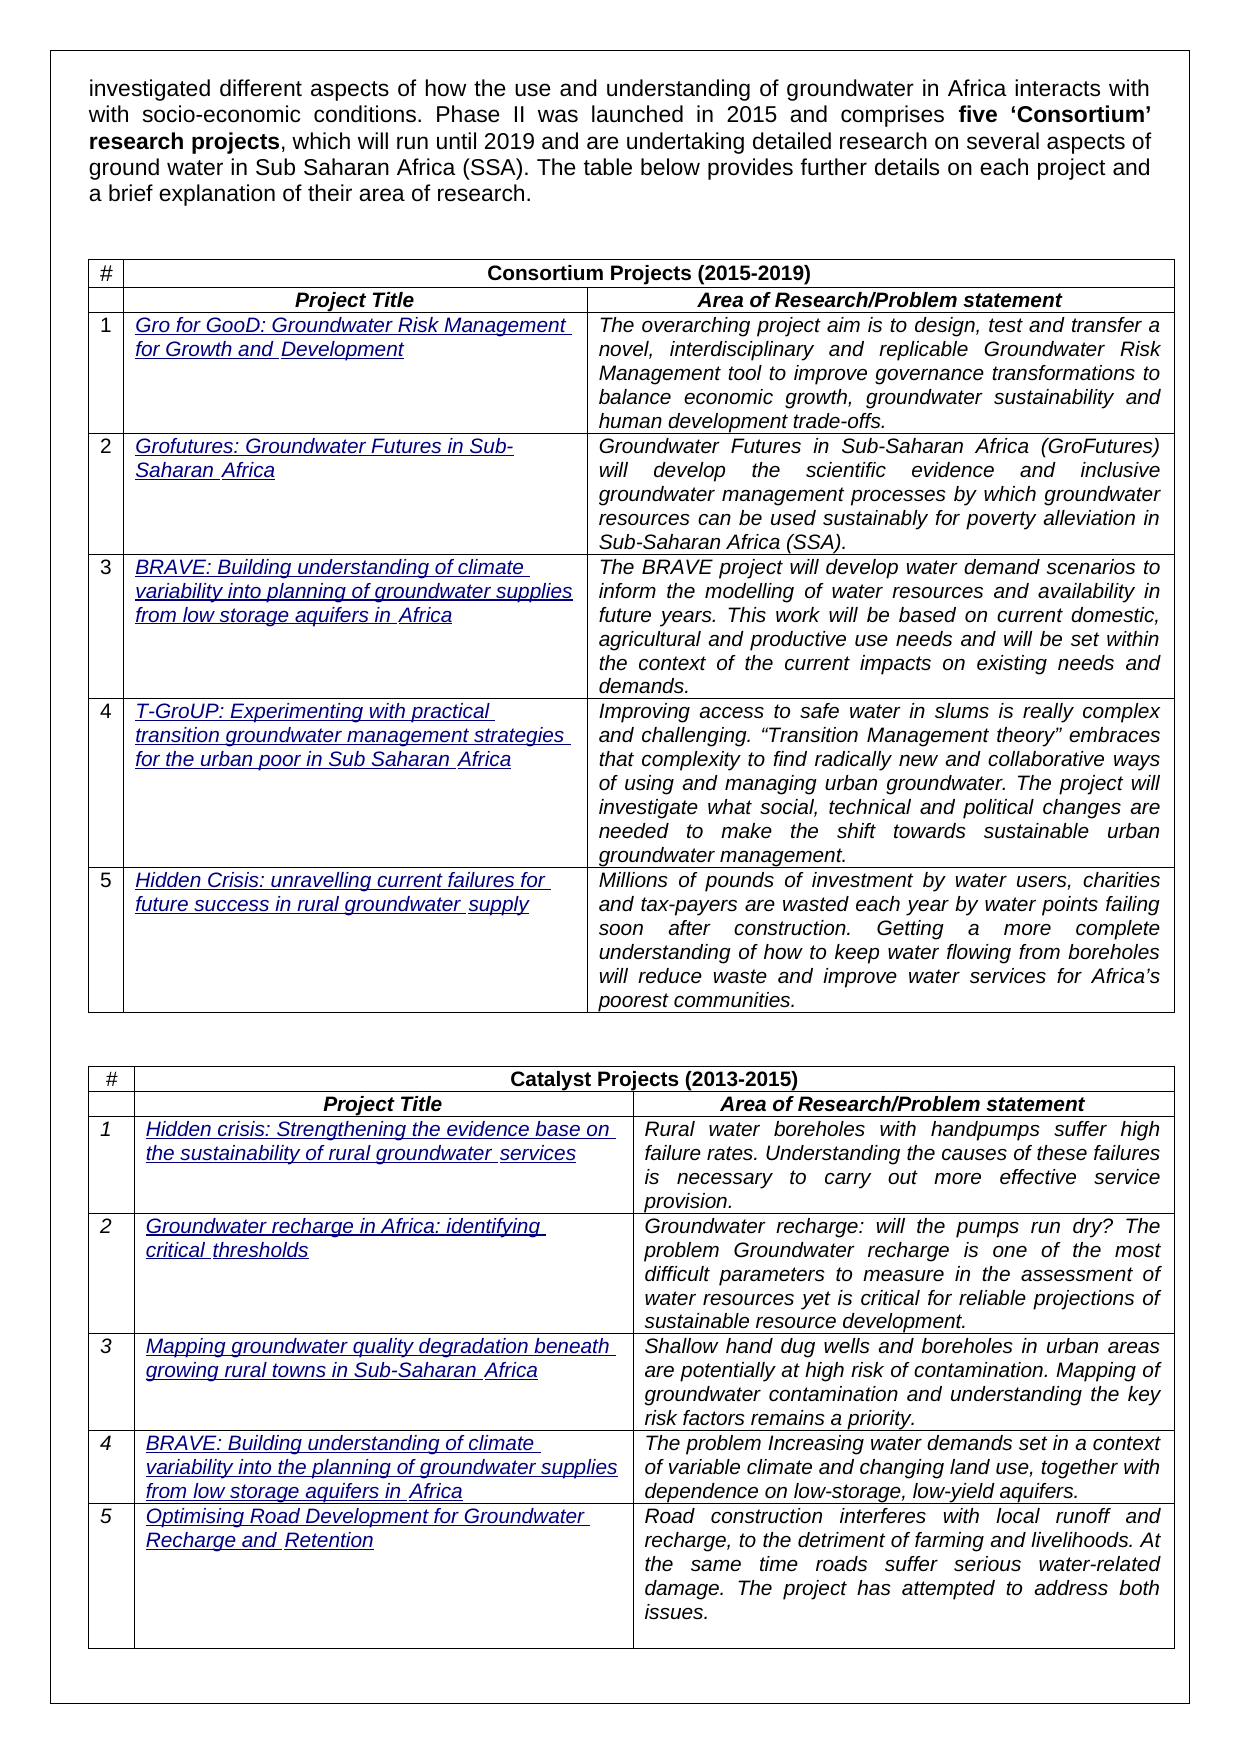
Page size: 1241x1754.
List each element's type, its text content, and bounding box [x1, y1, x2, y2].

table_header # [89, 260, 123, 287]
table_cell Road construction interferes with local runoff and recharge, to the detriment of farming and livelihoods. At the same time roads suffer serious water-related damage. The project has attempted to address both issues. [634, 1504, 1174, 1648]
table_cell The BRAVE project will develop water demand scenarios to inform the modelling of water resources and availability in future years. This work will be based on current domestic, agricultural and productive use needs and will be set within the context of the current impacts on existing needs and demands. [588, 555, 1174, 698]
table_cell The overarching project aim is to design, test and transfer a novel, interdisciplinary and replicable Groundwater Risk Management tool to improve governance transformations to balance economic growth, groundwater sustainability and human development trade-offs. [588, 313, 1174, 433]
table_cell Project Title [135, 1092, 633, 1116]
table_cell Hidden Crisis: unravelling current failures for future success in rural groundwater supply [124, 868, 587, 1012]
table_cell Area of Research/Problem statement [634, 1092, 1174, 1116]
table_cell 4 [89, 699, 123, 867]
table_header # [89, 1067, 134, 1091]
table_cell Groundwater recharge: will the pumps run dry? The problem Groundwater recharge is one of the most difficult parameters to measure in the assessment of water resources yet is critical for reliable projections of sustainable resource development. [634, 1214, 1174, 1333]
table_cell 1 [89, 313, 123, 433]
table_header Catalyst Projects (2013-2015) [135, 1067, 1174, 1091]
table_cell Grofutures: Groundwater Futures in Sub-Saharan Africa [124, 434, 587, 553]
table_cell 4 [89, 1431, 134, 1503]
table_cell Gro for GooD: Groundwater Risk Management for Growth and Development [124, 313, 587, 433]
table_cell Project Title [124, 288, 587, 312]
table_cell Improving access to safe water in slums is really complex and challenging. “Transition Management theory” embraces that complexity to find radically new and collaborative ways of using and managing urban groundwater. The project will investigate what social, technical and political changes are needed to make the shift towards sustainable urban groundwater management. [588, 699, 1174, 867]
table_cell Mapping groundwater quality degradation beneath growing rural towns in Sub-Saharan Africa [135, 1334, 633, 1430]
table_cell T-GroUP: Experimenting with practical transition groundwater management strategies for the urban poor in Sub Saharan Africa [124, 699, 587, 867]
table_cell 2 [89, 1214, 134, 1333]
table_cell [89, 1092, 134, 1116]
table_cell Groundwater Futures in Sub-Saharan Africa (GroFutures) will develop the scientific evidence and inclusive groundwater management processes by which groundwater resources can be used sustainably for poverty alleviation in Sub-Saharan Africa (SSA). [588, 434, 1174, 553]
text investigated different aspects of how the use and understanding of groundwater in Africa interacts with with socio-economic conditions. Phase II was launched in 2015 and comprises five ‘Consortium’ research projects, which will run until 2019 and are undertaking detailed research on several aspects of ground water in Sub Saharan Africa (SSA). The table below provides further details on each project and a brief explanation of their area of research. [89, 75, 1152, 207]
table_cell 3 [89, 1334, 134, 1430]
table_cell [89, 288, 123, 312]
table_cell 2 [89, 434, 123, 553]
table_cell Hidden crisis: Strengthening the evidence base on the sustainability of rural groundwater services [135, 1117, 633, 1212]
table_header Consortium Projects (2015-2019) [124, 260, 1174, 287]
table_cell 5 [89, 1504, 134, 1648]
table_cell The problem Increasing water demands set in a context of variable climate and changing land use, together with dependence on low-storage, low-yield aquifers. [634, 1431, 1174, 1503]
table_cell BRAVE: Building understanding of climate variability into planning of groundwater supplies from low storage aquifers in Africa [124, 555, 587, 698]
table_cell Optimising Road Development for Groundwater Recharge and Retention [135, 1504, 633, 1648]
table_cell Area of Research/Problem statement [588, 288, 1174, 312]
table_cell Shallow hand dug wells and boreholes in urban areas are potentially at high risk of contamination. Mapping of groundwater contamination and understanding the key risk factors remains a priority. [634, 1334, 1174, 1430]
table_cell Millions of pounds of investment by water users, charities and tax-payers are wasted each year by water points failing soon after construction. Getting a more complete understanding of how to keep water flowing from boreholes will reduce waste and improve water services for Africa’s poorest communities. [588, 868, 1174, 1012]
table_cell 5 [89, 868, 123, 1012]
table_cell 3 [89, 555, 123, 698]
table_cell Groundwater recharge in Africa: identifying critical thresholds [135, 1214, 633, 1333]
table_cell 1 [89, 1117, 134, 1212]
table_cell BRAVE: Building understanding of climate variability into the planning of groundwater supplies from low storage aquifers in Africa [135, 1431, 633, 1503]
table_cell Rural water boreholes with handpumps suffer high failure rates. Understanding the causes of these failures is necessary to carry out more effective service provision. [634, 1117, 1174, 1212]
